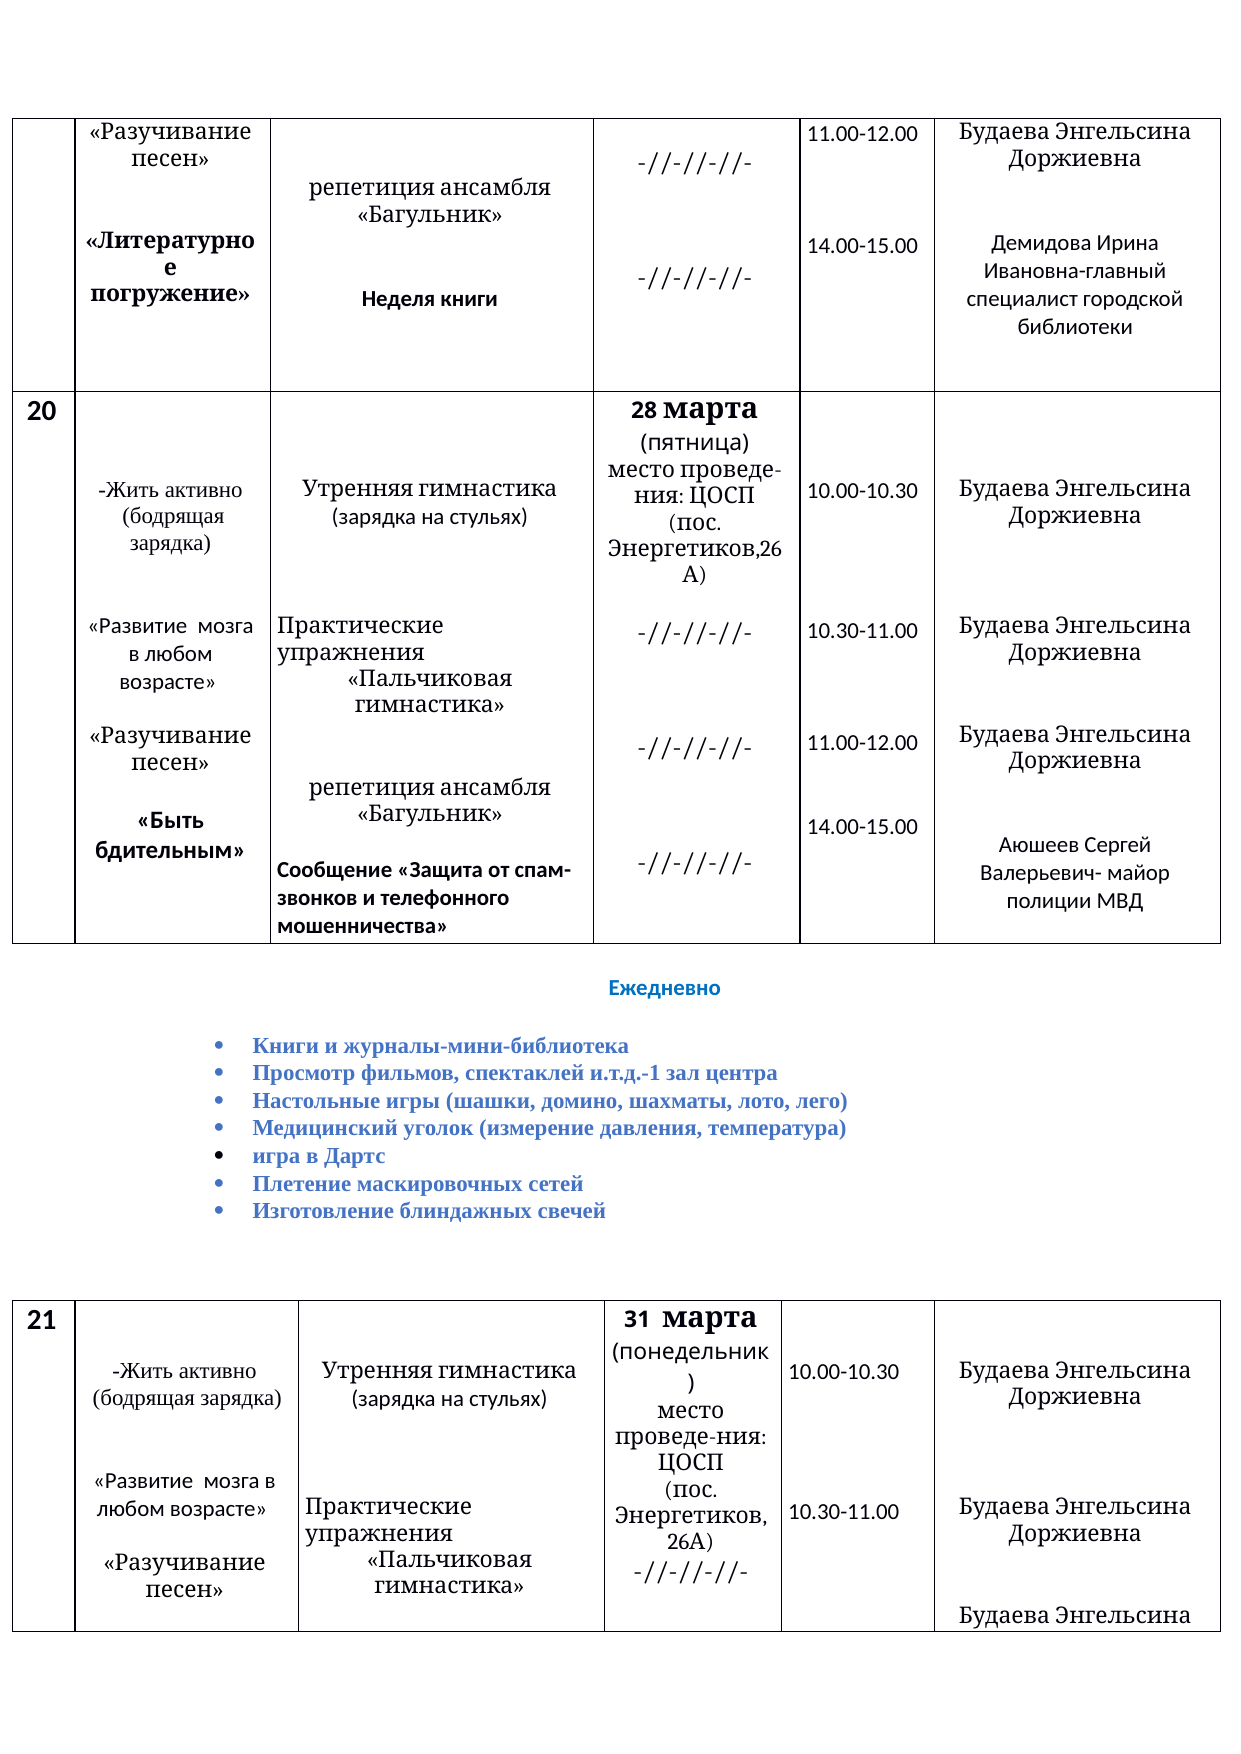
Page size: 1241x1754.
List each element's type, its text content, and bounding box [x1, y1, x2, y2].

table_cell Будаева Энгельсина Доржиевна Будаева Энгельсина Доржиевна Будаева Энгельсина Доржиевна Аюшеев Сергей Валерьевич- майор полиции МВД [935, 392, 1220, 942]
table_cell -//-//-//- -//-//-//- [594, 119, 799, 391]
table_header 10.00-10.30 10.30-11.00 [782, 1301, 934, 1631]
table_header -Жить активно (бодрящая зарядка) «Развитие мозга в любом возрасте» «Разучивание песен» [76, 1301, 298, 1631]
table_cell репетиция ансамбля «Багульник» Неделя книги [271, 119, 593, 391]
list Изготовление блиндажных свечей [215, 1197, 1152, 1224]
table_cell Утренняя гимнастика (зарядка на стульях) Практические упражнения «Пальчиковая гимнастика» репетиция ансамбля «Багульник» Сообщение «Защита от спам-звонков и телефонного мошенничества» [271, 392, 593, 942]
table_cell 11.00-12.00 14.00-15.00 [801, 119, 934, 391]
list игра в Дартс [215, 1142, 1152, 1168]
list Настольные игры (шашки, домино, шахматы, лото, лего) [215, 1087, 1152, 1113]
table_header Утренняя гимнастика (зарядка на стульях) Практические упражнения «Пальчиковая гимнастика» [299, 1301, 604, 1631]
table_cell 28 марта (пятница) место проведе-ния: ЦОСП (пос. Энергетиков,26А) -//-//-//- -//-//-//- -//-//-//- [594, 392, 799, 942]
text Ежедневно [177, 973, 1152, 1001]
list Плетение маскировочных сетей [215, 1170, 1152, 1196]
table_cell 10.00-10.30 10.30-11.00 11.00-12.00 14.00-15.00 [801, 392, 934, 942]
list Медицинский уголок (измерение давления, температура) [215, 1114, 1152, 1141]
table_header Будаева Энгельсина Доржиевна Будаева Энгельсина Доржиевна Будаева Энгельсина [935, 1301, 1220, 1631]
table_cell -Жить активно (бодрящая зарядка) «Развитие мозга в любом возрасте» «Разучивание песен» «Быть бдительным» [76, 392, 270, 942]
table_cell Будаева Энгельсина Доржиевна Демидова Ирина Ивановна-главный специалист городской библиотеки [935, 119, 1220, 391]
list Книги и журналы-мини-библиотека [215, 1032, 1152, 1058]
table_cell [13, 119, 74, 391]
table_header 21 [13, 1301, 74, 1631]
list Просмотр фильмов, спектаклей и.т.д.-1 зал центра [215, 1059, 1152, 1086]
table_header 31 марта (понедельник) место проведе-ния: ЦОСП (пос. Энергетиков,26А) -//-//-//- [605, 1301, 781, 1631]
table_cell 20 [13, 392, 74, 942]
table_cell «Разучивание песен» «Литературное погружение» [76, 119, 270, 391]
